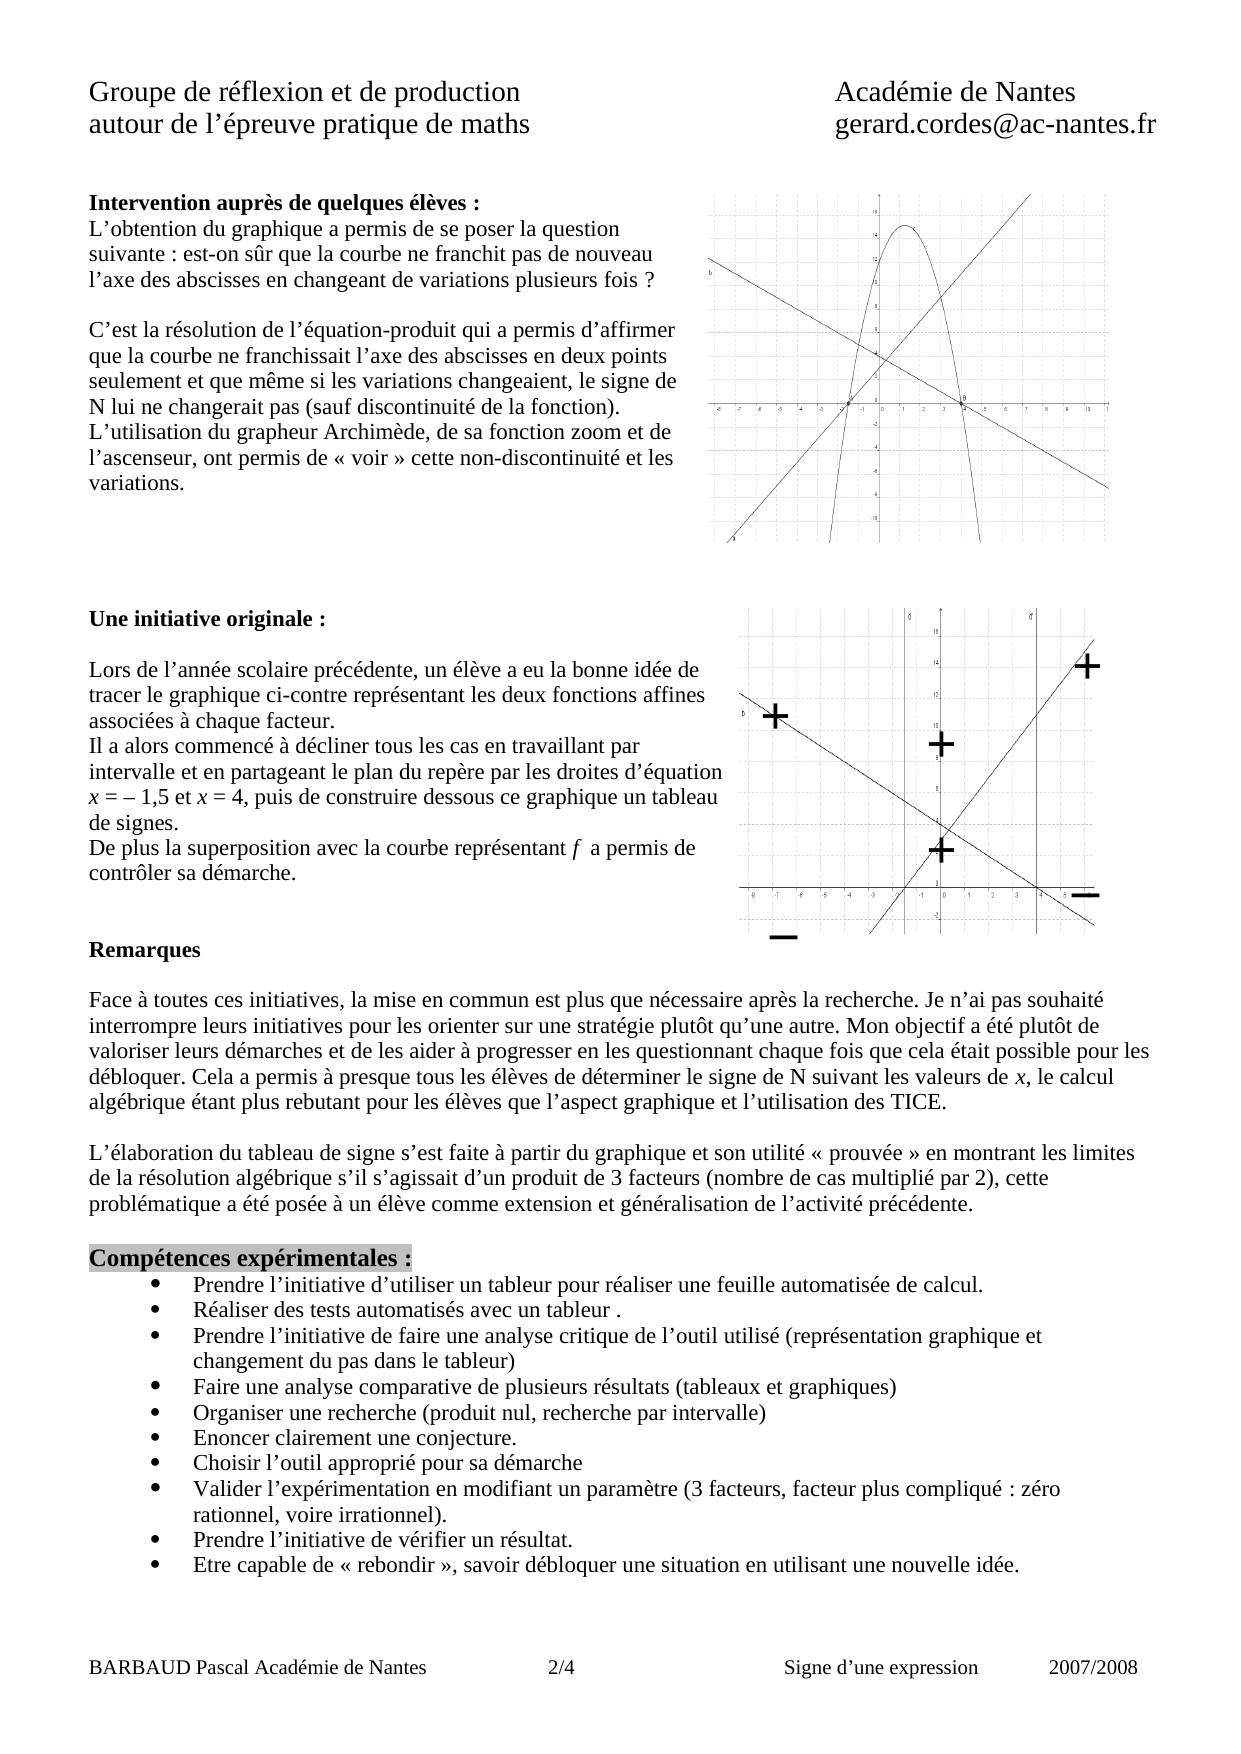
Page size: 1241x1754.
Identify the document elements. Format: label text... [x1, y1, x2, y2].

text L’obtention du graphique a permis de se poser la question suivante : est-on sûr que la courbe ne franchit pas de nouveau l’axe des abscisses en changeant de variations plusieurs fois ? [89, 216, 707, 292]
text + [927, 714, 980, 770]
list Etre capable de « rebondir », savoir débloquer une situation en utilisant une nouvelle idée. [151, 1552, 1152, 1578]
list Réaliser des tests automatisés avec un tableur . [151, 1297, 1152, 1323]
text + [760, 686, 813, 742]
text Il a alors commencé à décliner tous les cas en travaillant par intervalle et en partageant le plan du repère par les droites d’équation x = – 1,5 et x = 4, puis de construire dessous ce graphique un tableau de signes. [89, 733, 739, 835]
text C’est la résolution de l’équation-produit qui a permis d’affirmer que la courbe ne franchissait l’axe des abscisses en deux points seulement et que même si les variations changeaient, le signe de N lui ne changerait pas (sauf discontinuité de la fonction). [89, 317, 707, 419]
text Une initiative originale : [89, 606, 1152, 632]
text [1095, 733, 1152, 835]
text De plus la superposition avec la courbe représentant f a permis de contrôler sa démarche. [89, 835, 739, 886]
list Prendre l’initiative de faire une analyse critique de l’outil utilisé (représentation graphique et changement du pas dans le tableur) [151, 1323, 1152, 1374]
text De plus la superposition avec la courbe représentant f a permis de contrôler sa démarche. [1095, 835, 1152, 886]
list Enoncer clairement une conjecture. [151, 1425, 1152, 1450]
text + [1072, 636, 1126, 692]
text [1109, 419, 1152, 495]
list Choisir l’outil approprié pour sa démarche [151, 1450, 1152, 1476]
text Intervention auprès de quelques élèves : [89, 190, 1152, 216]
text L’utilisation du grapheur Archimède, de sa fonction zoom et de l’ascenseur, ont permis de « voir » cette non-discontinuité et les variations. [89, 419, 707, 495]
text Lors de l’année scolaire précédente, un élève a eu la bonne idée de tracer le graphique ci-contre représentant les deux fonctions affines associées à chaque facteur. [89, 657, 739, 733]
list Faire une analyse comparative de plusieurs résultats (tableaux et graphiques) [151, 1374, 1152, 1399]
list Prendre l’initiative d’utiliser un tableur pour réaliser une feuille automatisée de calcul. [151, 1272, 1152, 1297]
text Face à toutes ces initiatives, la mise en commun est plus que nécessaire après la recherche. Je n’ai pas souhaité interrompre leurs initiatives pour les orienter sur une stratégie plutôt qu’une autre. Mon objectif a été plutôt de valoriser leurs démarches et de les aider à progresser en les questionnant chaque fois que cela était possible pour les débloquer. Cela a permis à presque tous les élèves de déterminer le signe de N suivant les valeurs de x, le calcul algébrique étant plus rebutant pour les élèves que l’aspect graphique et l’utilisation des TICE. [89, 987, 1152, 1114]
text Remarques [89, 937, 1152, 962]
text – [770, 902, 824, 958]
list Organiser une recherche (produit nul, recherche par intervalle) [151, 1399, 1152, 1425]
text + [927, 821, 980, 876]
text Compétences expérimentales : [89, 1244, 1152, 1272]
list Prendre l’initiative de vérifier un résultat. [151, 1527, 1152, 1552]
text L’élaboration du tableau de signe s’est faite à partir du graphique et son utilité « prouvée » en montrant les limites de la résolution algébrique s’il s’agissait d’un produit de 3 facteurs (nombre de cas multiplié par 2), cette problématique a été posée à un élève comme extension et généralisation de l’activité précédente. [89, 1140, 1152, 1216]
list Valider l’expérimentation en modifiant un paramètre (3 facteurs, facteur plus compliqué : zéro rationnel, voire irrationnel). [151, 1476, 1152, 1527]
text Lors de l’année scolaire précédente, un élève a eu la bonne idée de tracer le graphique ci-contre représentant les deux fonctions affines associées à chaque facteur. [1095, 657, 1152, 733]
text – [1072, 860, 1126, 916]
